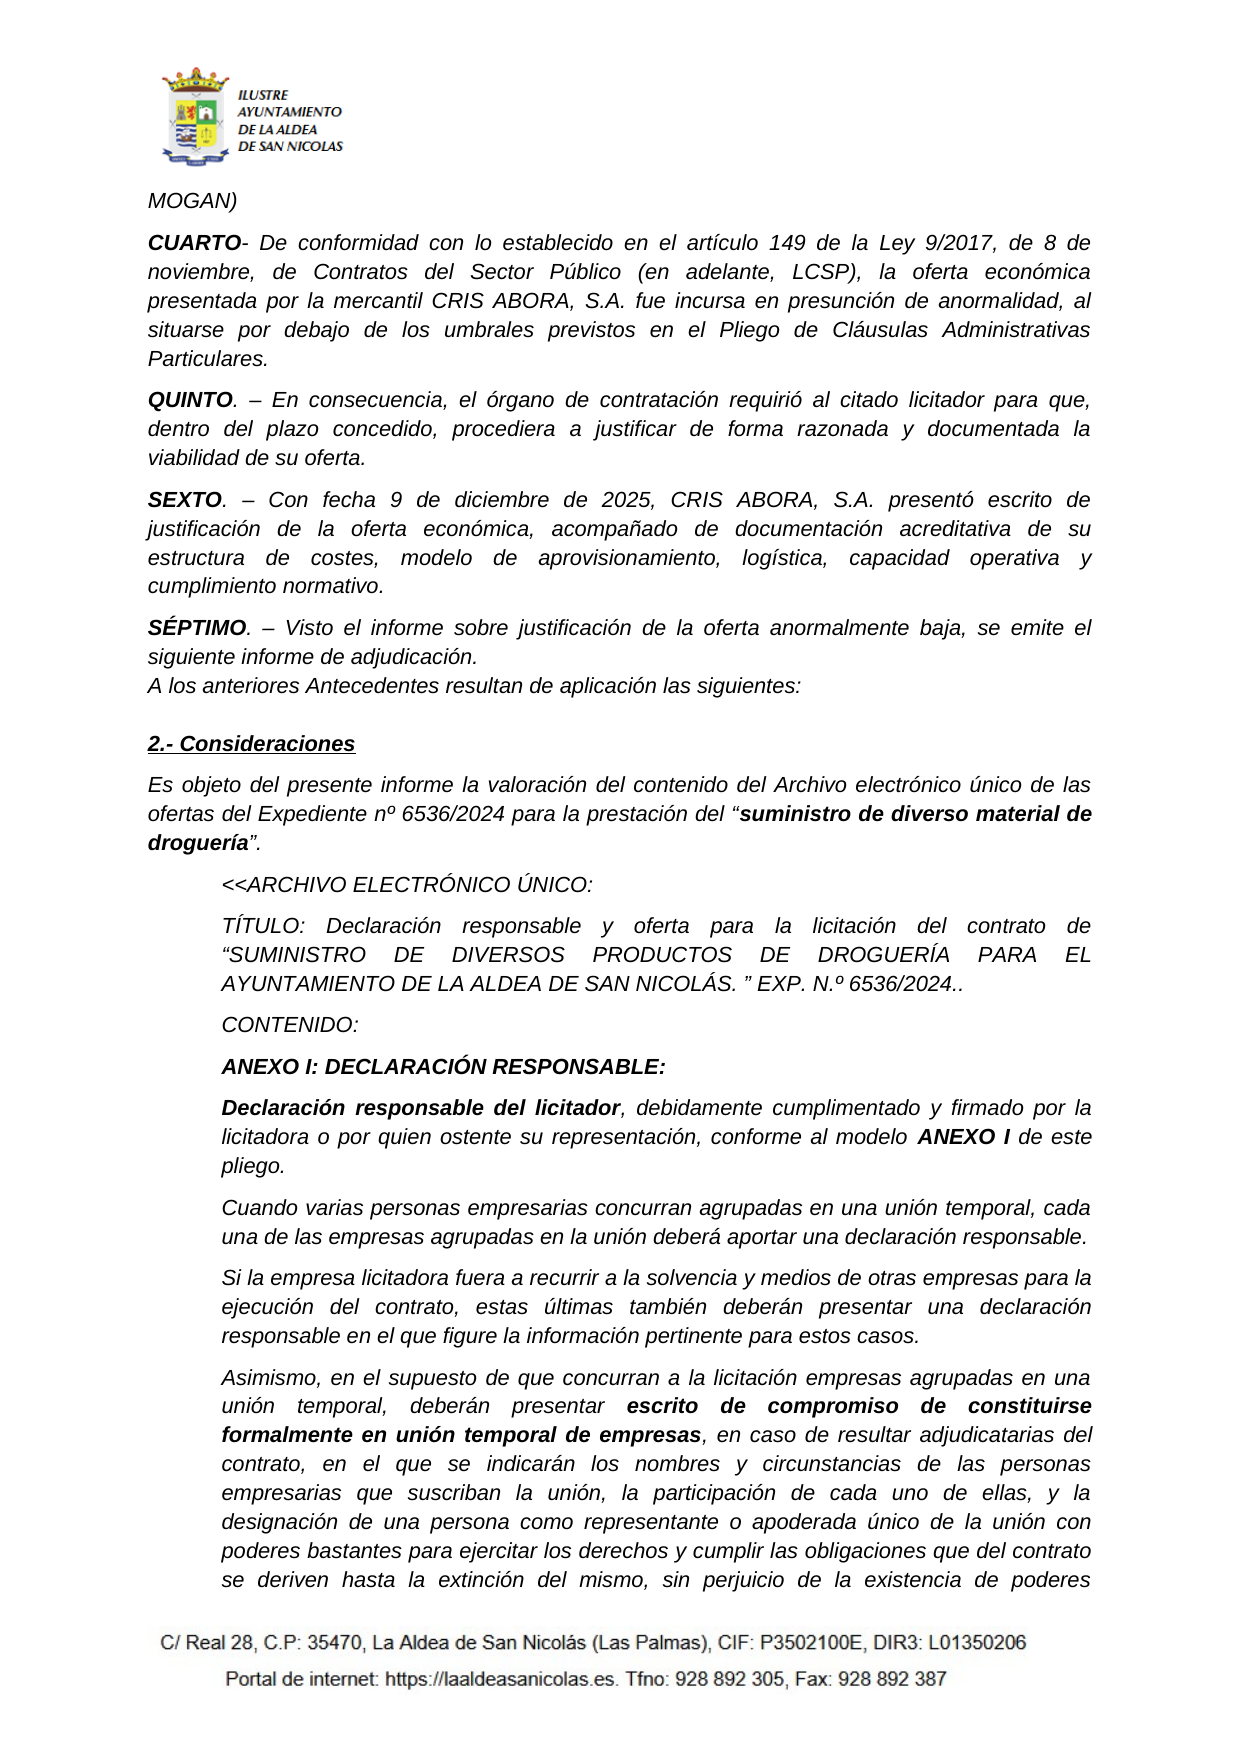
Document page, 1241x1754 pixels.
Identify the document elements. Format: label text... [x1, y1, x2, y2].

text Cuando varias personas empresarias concurran agrupadas en una unión temporal, cada una de las empresas agrupadas en la unión deberá aportar una declaración responsable. [221, 1195, 1093, 1249]
picture [148, 1626, 1033, 1695]
text Asimismo, en el supuesto de que concurran a la licitación empresas agrupadas en una unión temporal, deberán presentar escrito de compromiso de constituirse formalmente en unión temporal de empresas, en caso de resultar adjudicatarias del contrato, en el que se indicarán los nombres y circunstancias de las personas empresarias que suscriban la unión, la participación de cada uno de ellas, y la designación de una persona como representante o apoderada único de la unión con poderes bastantes para ejercitar los derechos y cumplir las obligaciones que del contrato se deriven hasta la extinción del mismo, sin perjuicio de la existencia de poderes [221, 1364, 1093, 1592]
text Es objeto del presente informe la valoración del contenido del Archivo electrónico único de las ofertas del Expediente nº 6536/2024 para la prestación del “suministro de diverso material de droguería”. [148, 772, 1093, 855]
text A los anteriores Antecedentes resultan de aplicación las siguientes: [148, 673, 1093, 698]
picture [148, 59, 359, 174]
text TÍTULO: Declaración responsable y oferta para la licitación del contrato de “SUMINISTRO DE DIVERSOS PRODUCTOS DE DROGUERÍA PARA EL AYUNTAMIENTO DE LA ALDEA DE SAN NICOLÁS. ” EXP. N.º 6536/2024.. [221, 913, 1093, 996]
text MOGAN) [148, 188, 1093, 214]
text <<ARCHIVO ELECTRÓNICO ÚNICO: [221, 872, 1093, 897]
text SEXTO. – Con fecha 9 de diciembre de 2025, CRIS ABORA, S.A. presentó escrito de justificación de la oferta económica, acompañado de documentación acreditativa de su estructura de costes, modelo de aprovisionamiento, logística, capacidad operativa y cumplimiento normativo. [148, 487, 1093, 599]
text 2.- Consideraciones [148, 731, 1093, 756]
text Si la empresa licitadora fuera a recurrir a la solvencia y medios de otras empresas para la ejecución del contrato, estas últimas también deberán presentar una declaración responsable en el que figure la información pertinente para estos casos. [221, 1265, 1093, 1348]
text QUINTO. – En consecuencia, el órgano de contratación requirió al citado licitador para que, dentro del plazo concedido, procediera a justificar de forma razonada y documentada la viabilidad de su oferta. [148, 387, 1093, 470]
text SÉPTIMO. – Visto el informe sobre justificación de la oferta anormalmente baja, se emite el siguiente informe de adjudicación. [148, 615, 1093, 669]
text CONTENIDO: [221, 1012, 1093, 1038]
text CUARTO- De conformidad con lo establecido en el artículo 149 de la Ley 9/2017, de 8 de noviembre, de Contratos del Sector Público (en adelante, LCSP), la oferta económica presentada por la mercantil CRIS ABORA, S.A. fue incursa en presunción de anormalidad, al situarse por debajo de los umbrales previstos en el Pliego de Cláusulas Administrativas Particulares. [148, 230, 1093, 371]
text ANEXO I: DECLARACIÓN RESPONSABLE: [221, 1054, 1093, 1079]
text Declaración responsable del licitador, debidamente cumplimentado y firmado por la licitadora o por quien ostente su representación, conforme al modelo ANEXO I de este pliego. [221, 1095, 1093, 1178]
